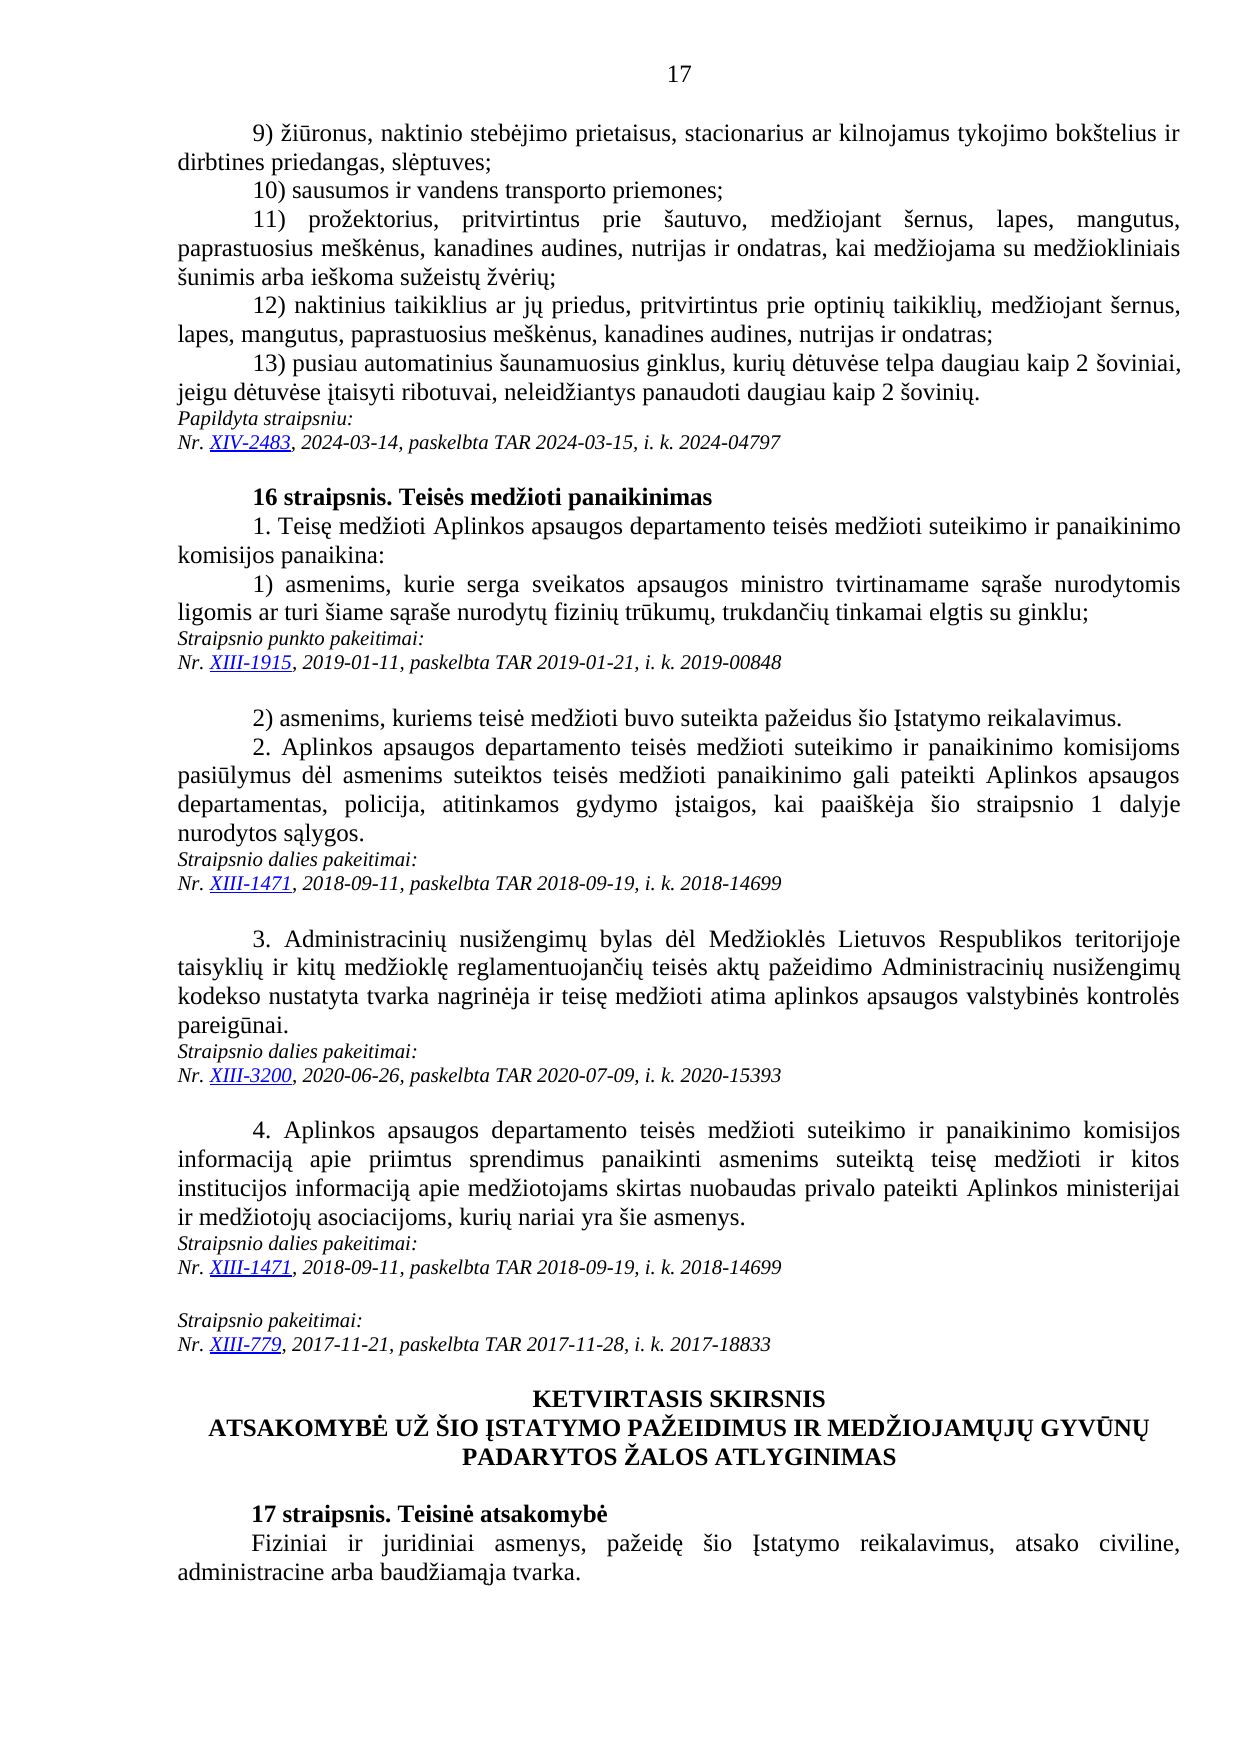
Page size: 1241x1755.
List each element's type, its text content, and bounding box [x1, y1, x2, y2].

text Straipsnio punkto pakeitimai: [177, 626, 1181, 650]
text Straipsnio dalies pakeitimai: [177, 1039, 1181, 1063]
text 3. Administracinių nusižengimų bylas dėl Medžioklės Lietuvos Respublikos teritorijoje taisyklių ir kitų medžioklę reglamentuojančių teisės aktų pažeidimo Administracinių nusižengimų kodekso nustatyta tvarka nagrinėja ir teisę medžioti atima aplinkos apsaugos valstybinės kontrolės pareigūnai. [177, 924, 1181, 1039]
text Fiziniai ir juridiniai asmenys, pažeidę šio Įstatymo reikalavimus, atsako civiline, administracine arba baudžiamąja tvarka. [177, 1528, 1181, 1586]
text ATSAKOMYBĖ UŽ ŠIO ĮSTATYMO PAŽEIDIMUS IR MEDŽIOJAMŲJŲ GYVŪNŲ PADARYTOS ŽALOS ATLYGINIMAS [177, 1413, 1181, 1471]
text 1. Teisę medžioti Aplinkos apsaugos departamento teisės medžioti suteikimo ir panaikinimo komisijos panaikina: [177, 511, 1181, 569]
text 9) žiūronus, naktinio stebėjimo prietaisus, stacionarius ar kilnojamus tykojimo bokštelius ir dirbtines priedangas, slėptuves; [177, 118, 1181, 176]
text 2. Aplinkos apsaugos departamento teisės medžioti suteikimo ir panaikinimo komisijoms pasiūlymus dėl asmenims suteiktos teisės medžioti panaikinimo gali pateikti Aplinkos apsaugos departamentas, policija, atitinkamos gydymo įstaigos, kai paaiškėja šio straipsnio 1 dalyje nurodytos sąlygos. [177, 732, 1181, 847]
text 16 straipsnis. Teisės medžioti panaikinimas [177, 482, 1181, 511]
text Nr. XIII-1471, 2018-09-11, paskelbta TAR 2018-09-19, i. k. 2018-14699 [177, 871, 1181, 895]
text Nr. XIII-1915, 2019-01-11, paskelbta TAR 2019-01-21, i. k. 2019-00848 [177, 650, 1181, 674]
text 10) sausumos ir vandens transporto priemones; [177, 176, 1181, 204]
text Papildyta straipsniu: [177, 406, 1181, 430]
text 13) pusiau automatinius šaunamuosius ginklus, kurių dėtuvėse telpa daugiau kaip 2 šoviniai, jeigu dėtuvėse įtaisyti ribotuvai, neleidžiantys panaudoti daugiau kaip 2 šovinių. [177, 348, 1181, 406]
text 1) asmenims, kurie serga sveikatos apsaugos ministro tvirtinamame sąraše nurodytomis ligomis ar turi šiame sąraše nurodytų fizinių trūkumų, trukdančių tinkamai elgtis su ginklu; [177, 569, 1181, 626]
text KETVIRTASIS SKIRSNIS [177, 1384, 1181, 1413]
text Nr. XIII-779, 2017-11-21, paskelbta TAR 2017-11-28, i. k. 2017-18833 [177, 1332, 1181, 1356]
text 2) asmenims, kuriems teisė medžioti buvo suteikta pažeidus šio Įstatymo reikalavimus. [177, 703, 1181, 732]
text Straipsnio dalies pakeitimai: [177, 1231, 1181, 1255]
text 11) prožektorius, pritvirtintus prie šautuvo, medžiojant šernus, lapes, mangutus, paprastuosius meškėnus, kanadines audines, nutrijas ir ondatras, kai medžiojama su medžiokliniais šunimis arba ieškoma sužeistų žvėrių; [177, 204, 1181, 291]
text Straipsnio dalies pakeitimai: [177, 847, 1181, 871]
text Nr. XIII-3200, 2020-06-26, paskelbta TAR 2020-07-09, i. k. 2020-15393 [177, 1063, 1181, 1087]
text 12) naktinius taikiklius ar jų priedus, pritvirtintus prie optinių taikiklių, medžiojant šernus, lapes, mangutus, paprastuosius meškėnus, kanadines audines, nutrijas ir ondatras; [177, 291, 1181, 348]
text Nr. XIV-2483, 2024-03-14, paskelbta TAR 2024-03-15, i. k. 2024-04797 [177, 430, 1181, 454]
text Nr. XIII-1471, 2018-09-11, paskelbta TAR 2018-09-19, i. k. 2018-14699 [177, 1255, 1181, 1279]
text Straipsnio pakeitimai: [177, 1307, 1181, 1332]
text 4. Aplinkos apsaugos departamento teisės medžioti suteikimo ir panaikinimo komisijos informaciją apie priimtus sprendimus panaikinti asmenims suteiktą teisę medžioti ir kitos institucijos informaciją apie medžiotojams skirtas nuobaudas privalo pateikti Aplinkos ministerijai ir medžiotojų asociacijoms, kurių nariai yra šie asmenys. [177, 1116, 1181, 1231]
text 17 straipsnis. Teisinė atsakomybė [177, 1499, 1181, 1528]
